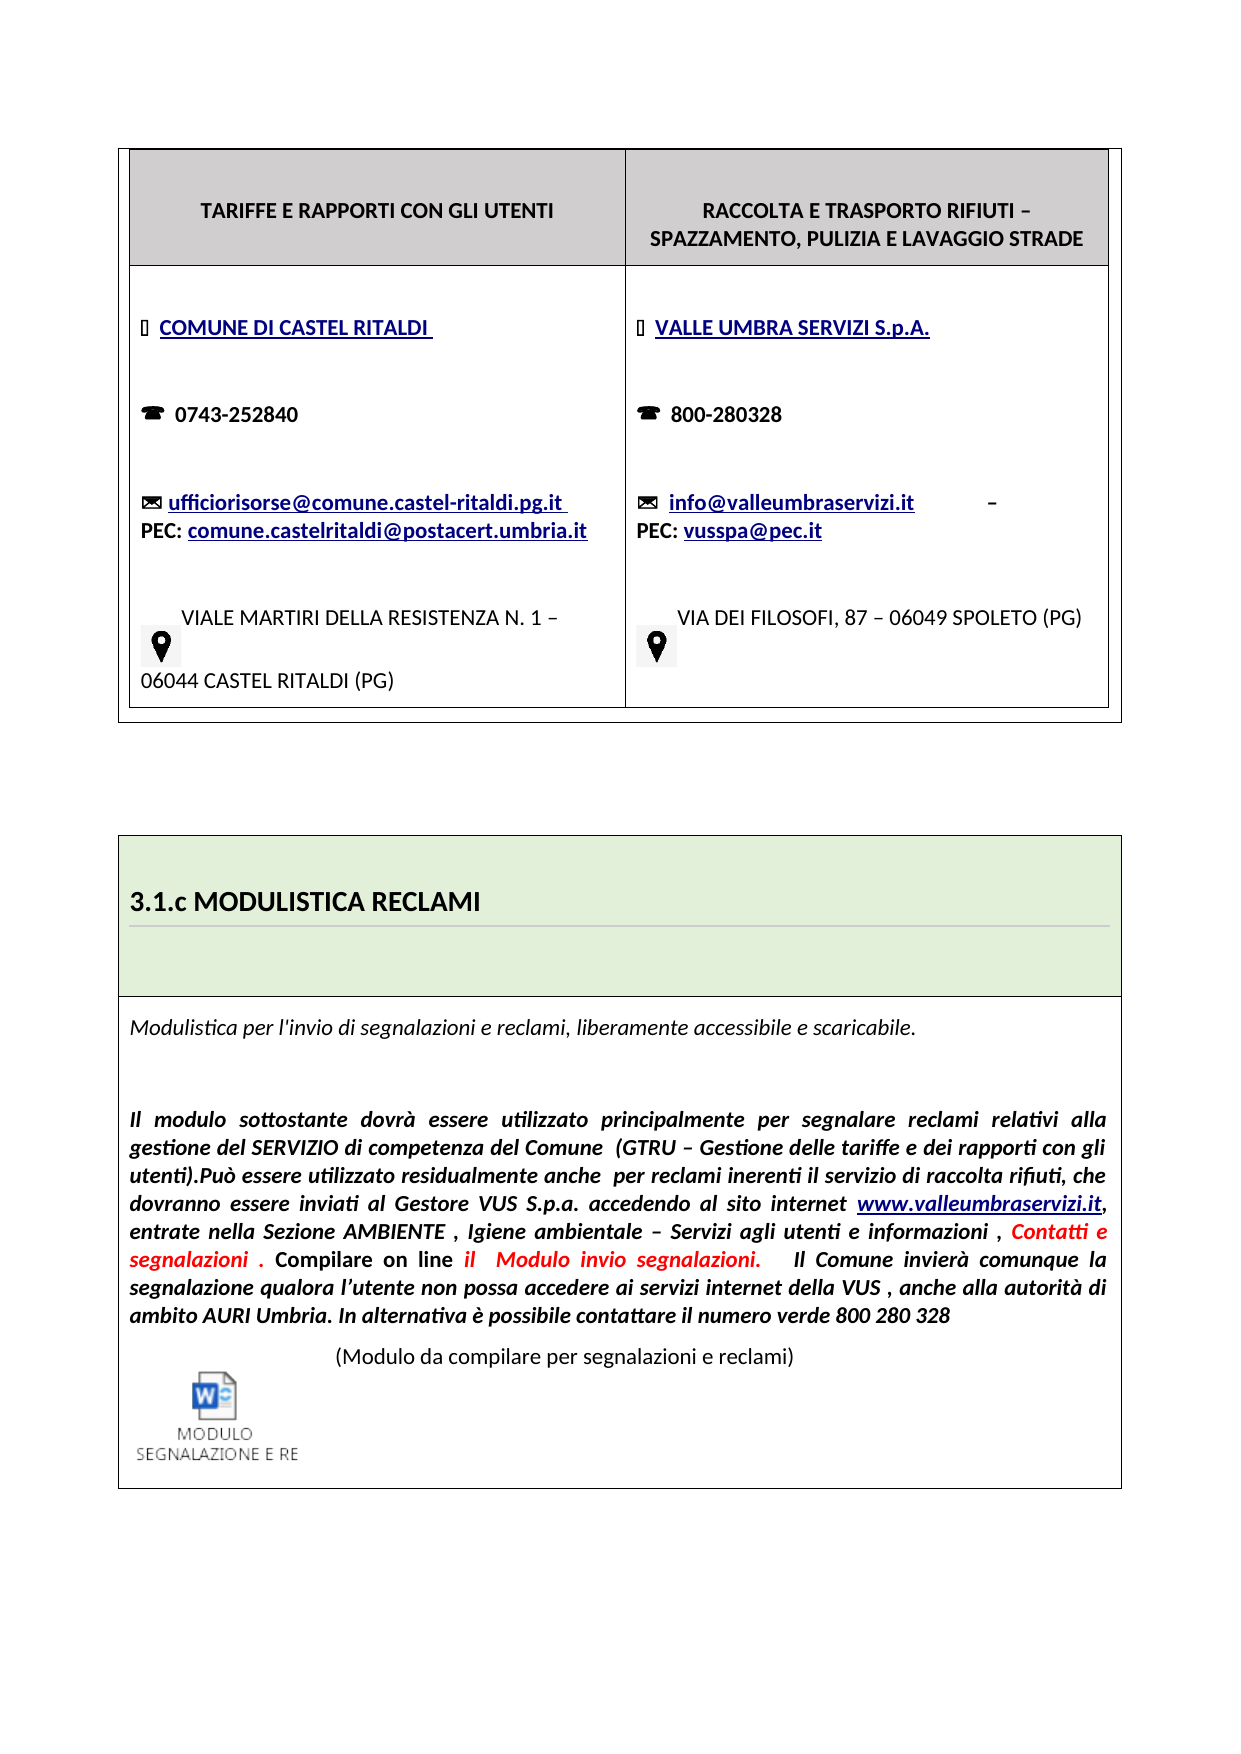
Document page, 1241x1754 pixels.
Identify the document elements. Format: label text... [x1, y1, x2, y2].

table_header RACCOLTA E TRASPORTO RIFIUTI – SPAZZAMENTO, PULIZIA E LAVAGGIO STRADE [626, 150, 1108, 265]
table_header TARIFFE E RAPPORTI CON GLI UTENTI [130, 150, 625, 265]
table_cell  COMUNE DI CASTEL RITALDI  0743-252840  ufficiorisorse@comune.castel-ritaldi.pg.it PEC: comune.castelritaldi@postacert.umbria.it VIALE MARTIRI DELLA RESISTENZA N. 1 – 06044 CASTEL RITALDI (PG) [130, 266, 625, 707]
table_cell  VALLE UMBRA SERVIZI S.p.A.  800-280328  info@valleumbraservizi.it – PEC: vusspa@pec.it VIA DEI FILOSOFI, 87 – 06049 SPOLETO (PG) [626, 266, 1108, 707]
table_header 3.1.c MODULISTICA RECLAMI [119, 836, 1121, 996]
table_cell [119, 149, 1121, 722]
table_cell Modulistica per l'invio di segnalazioni e reclami, liberamente accessibile e scaricabile. Il modulo sottostante dovrà essere utilizzato principalmente per segnalare reclami relativi alla gestione del SERVIZIO di competenza del Comune (GTRU – Gestione delle tariffe e dei rapporti con gli utenti).Può essere utilizzato residualmente anche per reclami inerenti il servizio di raccolta rifiuti, che dovranno essere inviati al Gestore VUS S.p.a. accedendo al sito internet www.valleumbraservizi.it, entrate nella Sezione AMBIENTE , Igiene ambientale – Servizi agli utenti e informazioni , Contatti e segnalazioni . Compilare on line il Modulo invio segnalazioni. Il Comune invierà comunque la segnalazione qualora l’utente non possa accedere ai servizi internet della VUS , anche alla autorità di ambito AURI Umbria. In alternativa è possibile contattare il numero verde 800 280 328 (Modulo da compilare per segnalazioni e reclami) [119, 997, 1121, 1488]
